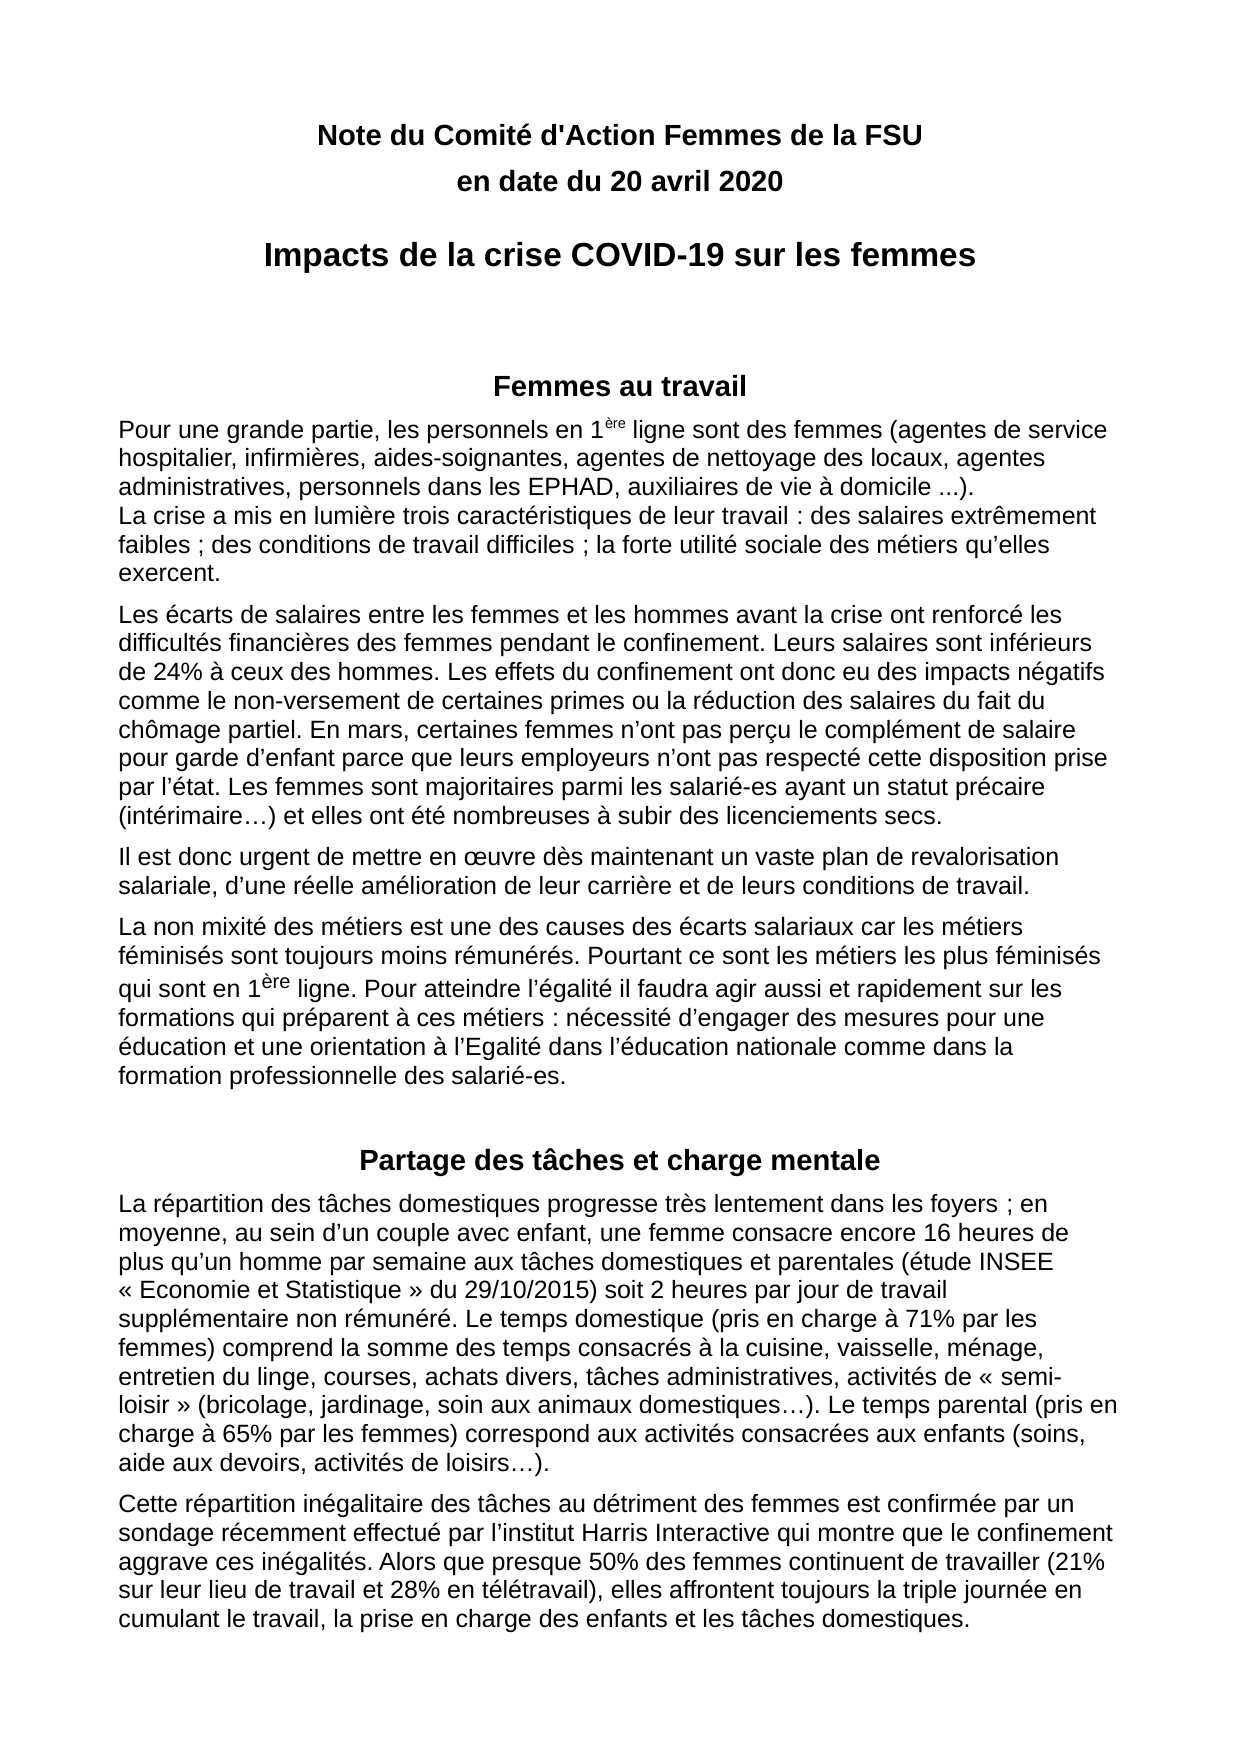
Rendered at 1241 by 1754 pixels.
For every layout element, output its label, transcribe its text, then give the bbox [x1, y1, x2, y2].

text Cette répartition inégalitaire des tâches au détriment des femmes est confirmée par un sondage récemment effectué par l’institut Harris Interactive qui montre que le confinement aggrave ces inégalités. Alors que presque 50% des femmes continuent de travailler (21% sur leur lieu de travail et 28% en télétravail), elles affrontent toujours la triple journée en cumulant le travail, la prise en charge des enfants et les tâches domestiques. [118, 1489, 1122, 1633]
text Partage des tâches et charge mentale [118, 1143, 1122, 1177]
text La répartition des tâches domestiques progresse très lentement dans les foyers ; en moyenne, au sein d’un couple avec enfant, une femme consacre encore 16 heures de plus qu’un homme par semaine aux tâches domestiques et parentales (étude INSEE « Economie et Statistique » du 29/10/2015) soit 2 heures par jour de travail supplémentaire non rémunéré. Le temps domestique (pris en charge à 71% par les femmes) comprend la somme des temps consacrés à la cuisine, vaisselle, ménage, entretien du linge, courses, achats divers, tâches administratives, activités de « semi-loisir » (bricolage, jardinage, soin aux animaux domestiques…). Le temps parental (pris en charge à 65% par les femmes) correspond aux activités consacrées aux enfants (soins, aide aux devoirs, activités de loisirs…). [118, 1189, 1122, 1477]
text La non mixité des métiers est une des causes des écarts salariaux car les métiers féminisés sont toujours moins rémunérés. Pourtant ce sont les métiers les plus féminisés qui sont en 1ère ligne. Pour atteindre l’égalité il faudra agir aussi et rapidement sur les formations qui préparent à ces métiers : nécessité d’engager des mesures pour une éducation et une orientation à l’Egalité dans l’éducation nationale comme dans la formation professionnelle des salarié-es. [118, 912, 1122, 1089]
text Pour une grande partie, les personnels en 1ère ligne sont des femmes (agentes de service hospitalier, infirmières, aides-soignantes, agentes de nettoyage des locaux, agentes administratives, personnels dans les EPHAD, auxiliaires de vie à domicile ...). La crise a mis en lumière trois caractéristiques de leur travail : des salaires extrêmement faibles ; des conditions de travail difficiles ; la forte utilité sociale des métiers qu’elles exercent. [118, 415, 1122, 587]
text en date du 20 avril 2020 [118, 164, 1122, 198]
text Note du Comité d'Action Femmes de la FSU [118, 118, 1122, 152]
text Les écarts de salaires entre les femmes et les hommes avant la crise ont renforcé les difficultés financières des femmes pendant le confinement. Leurs salaires sont inférieurs de 24% à ceux des hommes. Les effets du confinement ont donc eu des impacts négatifs comme le non-versement de certaines primes ou la réduction des salaires du fait du chômage partiel. En mars, certaines femmes n’ont pas perçu le complément de salaire pour garde d’enfant parce que leurs employeurs n’ont pas respecté cette disposition prise par l’état. Les femmes sont majoritaires parmi les salarié-es ayant un statut précaire (intérimaire…) et elles ont été nombreuses à subir des licenciements secs. [118, 600, 1122, 830]
subtitle Impacts de la crise COVID-19 sur les femmes [118, 235, 1122, 274]
text Femmes au travail [118, 369, 1122, 402]
text Il est donc urgent de mettre en œuvre dès maintenant un vaste plan de revalorisation salariale, d’une réelle amélioration de leur carrière et de leurs conditions de travail. [118, 842, 1122, 900]
